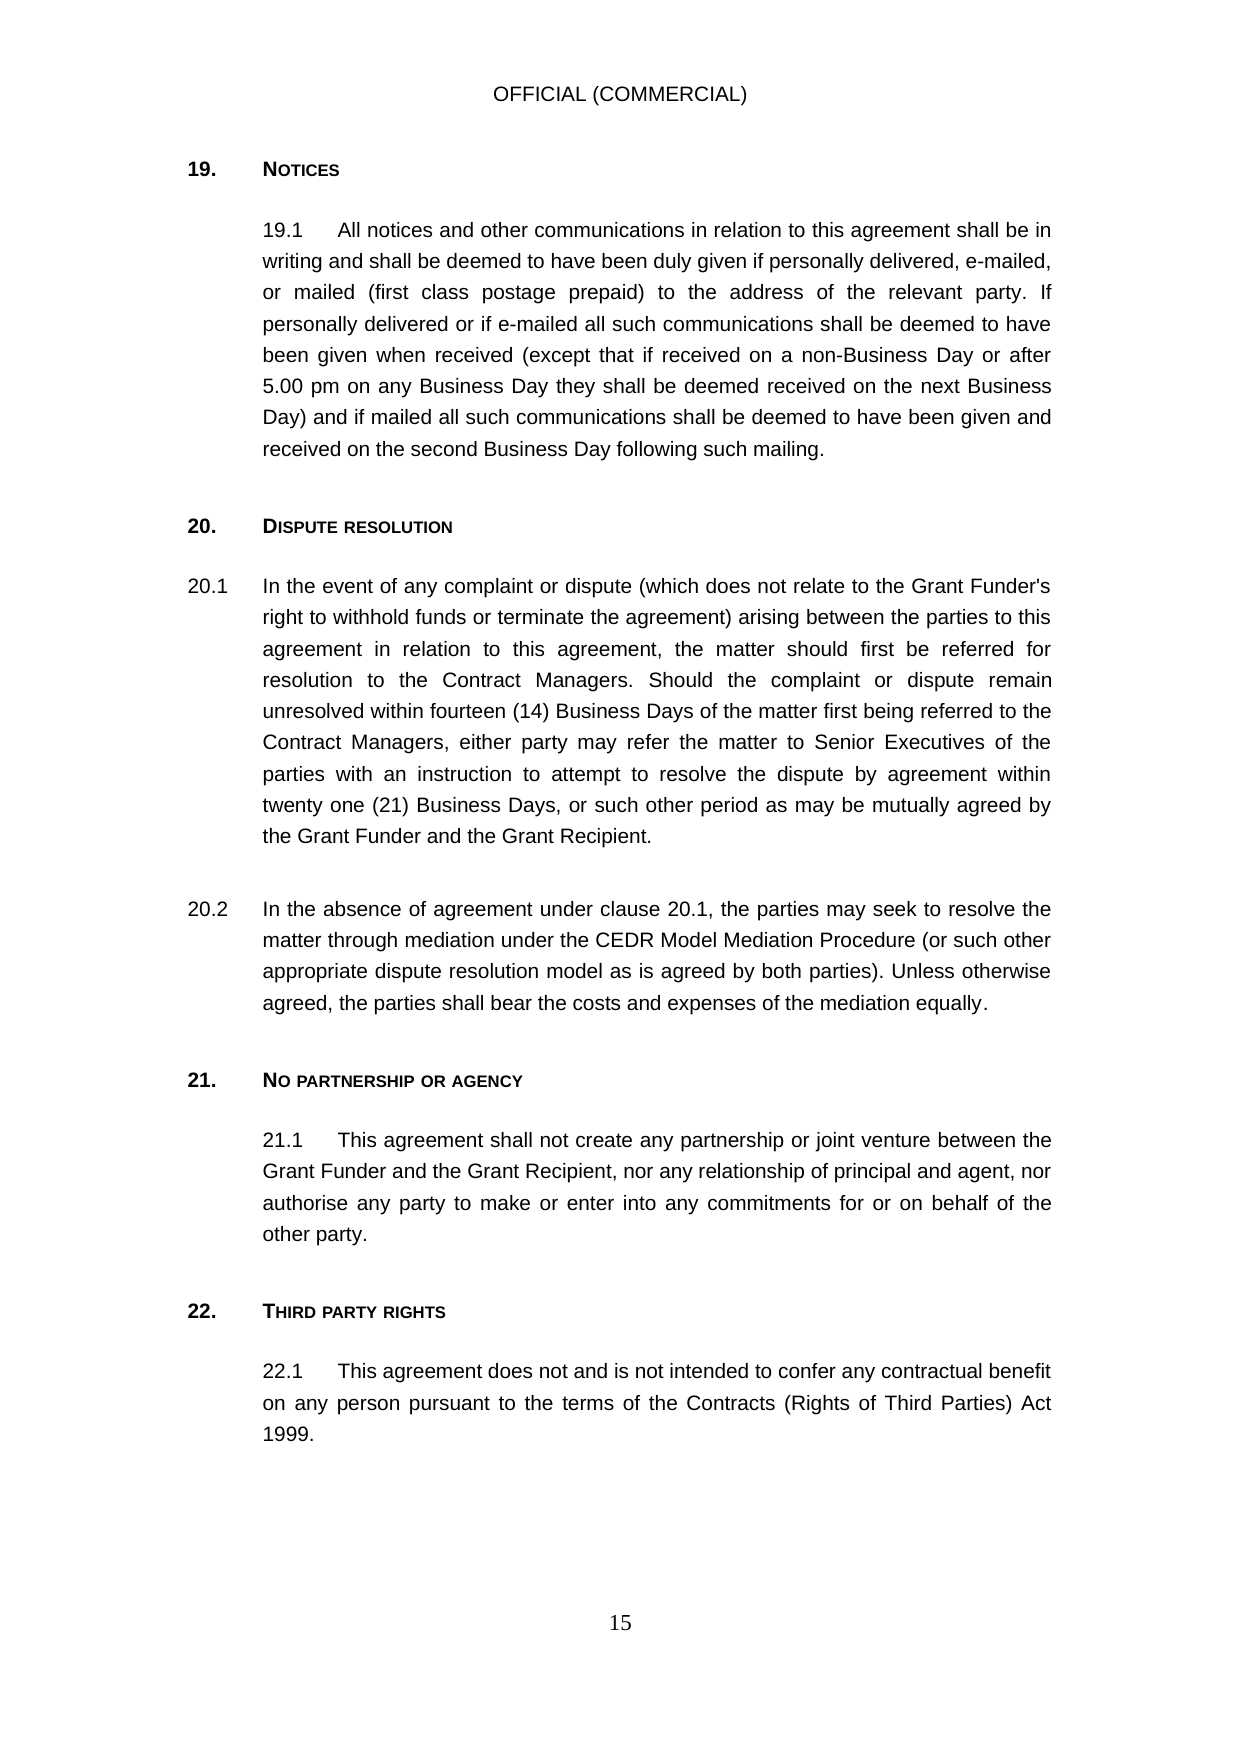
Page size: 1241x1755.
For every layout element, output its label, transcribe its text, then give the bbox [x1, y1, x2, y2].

subtitle This agreement shall not create any partnership or joint venture between the Grant Funder and the Grant Recipient, nor any relationship of principal and agent, nor authorise any party to make or enter into any commitments for or on behalf of the other party. [262, 1121, 1053, 1246]
subtitle No partnership or agency [187, 1060, 1053, 1092]
subtitle In the absence of agreement under clause 20.1, the parties may seek to resolve the matter through mediation under the CEDR Model Mediation Procedure (or such other appropriate dispute resolution model as is agreed by both parties). Unless otherwise agreed, the parties shall bear the costs and expenses of the mediation equally. [187, 889, 1053, 1014]
subtitle This agreement does not and is not intended to confer any contractual benefit on any person pursuant to the terms of the Contracts (Rights of Third Parties) Act 1999. [262, 1352, 1053, 1446]
subtitle Notices [187, 150, 1053, 181]
subtitle Third party rights [187, 1292, 1053, 1323]
subtitle Dispute resolution [187, 506, 1053, 537]
subtitle In the event of any complaint or dispute (which does not relate to the Grant Funder's right to withhold funds or terminate the agreement) arising between the parties to this agreement in relation to this agreement, the matter should first be referred for resolution to the Contract Managers. Should the complaint or dispute remain unresolved within fourteen (14) Business Days of the matter first being referred to the Contract Managers, either party may refer the matter to Senior Executives of the parties with an instruction to attempt to resolve the dispute by agreement within twenty one (21) Business Days, or such other period as may be mutually agreed by the Grant Funder and the Grant Recipient. [187, 567, 1053, 848]
subtitle All notices and other communications in relation to this agreement shall be in writing and shall be deemed to have been duly given if personally delivered, e-mailed, or mailed (first class postage prepaid) to the address of the relevant party. If personally delivered or if e-mailed all such communications shall be deemed to have been given when received (except that if received on a non-Business Day or after 5.00 pm on any Business Day they shall be deemed received on the next Business Day) and if mailed all such communications shall be deemed to have been given and received on the second Business Day following such mailing. [262, 210, 1053, 460]
